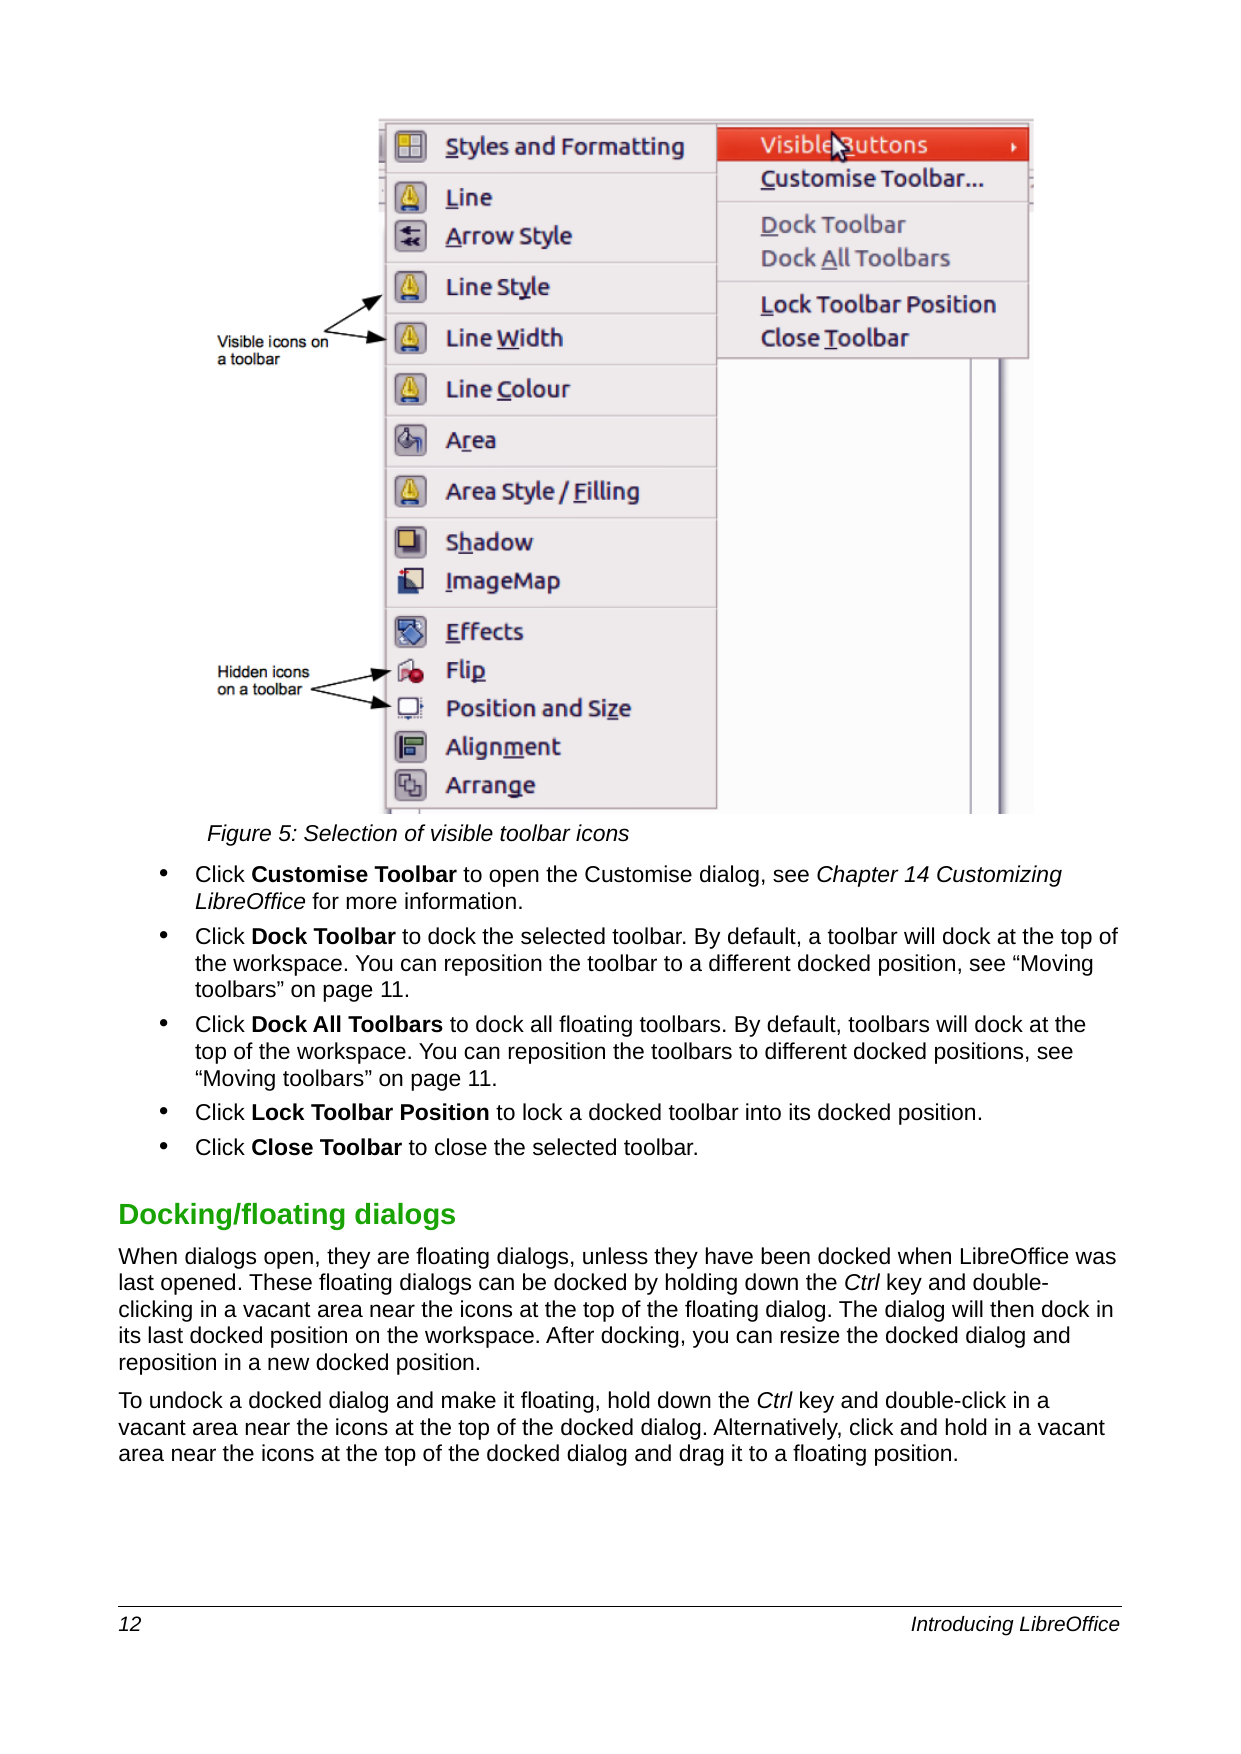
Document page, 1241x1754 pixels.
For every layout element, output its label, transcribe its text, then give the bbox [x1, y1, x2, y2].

picture [206, 118, 1034, 814]
list Click Dock Toolbar to dock the selected toolbar. By default, a toolbar will dock at the top of the workspace. You can reposition the toolbar to a different docked position, see “Moving toolbars” on page 11. [156, 921, 1122, 1003]
text Figure 5: Selection of visible toolbar icons [207, 820, 1033, 847]
text To undock a docked dialog and make it floating, hold down the Ctrl key and double-click in a vacant area near the icons at the top of the docked dialog. Alternatively, click and hold in a vacant area near the icons at the top of the docked dialog and drag it to a floating position. [118, 1387, 1122, 1466]
list Click Lock Toolbar Position to lock a docked toolbar into its docked position. [156, 1097, 1122, 1126]
list Click Dock All Toolbars to dock all floating toolbars. By default, toolbars will dock at the top of the workspace. You can reposition the toolbars to different docked positions, see “Moving toolbars” on page 11. [156, 1009, 1122, 1091]
list Click Customise Toolbar to open the Customise dialog, see Chapter 14 Customizing LibreOffice for more information. [156, 859, 1122, 914]
subtitle Docking/floating dialogs [118, 1197, 1122, 1231]
list Click Close Toolbar to close the selected toolbar. [156, 1132, 1122, 1162]
text When dialogs open, they are floating dialogs, unless they have been docked when LibreOffice was last opened. These floating dialogs can be docked by holding down the Ctrl key and double-clicking in a vacant area near the icons at the top of the floating dialog. The dialog will then dock in its last docked position on the workspace. After docking, you can resize the docked dialog and reposition in a new docked position. [118, 1243, 1122, 1375]
